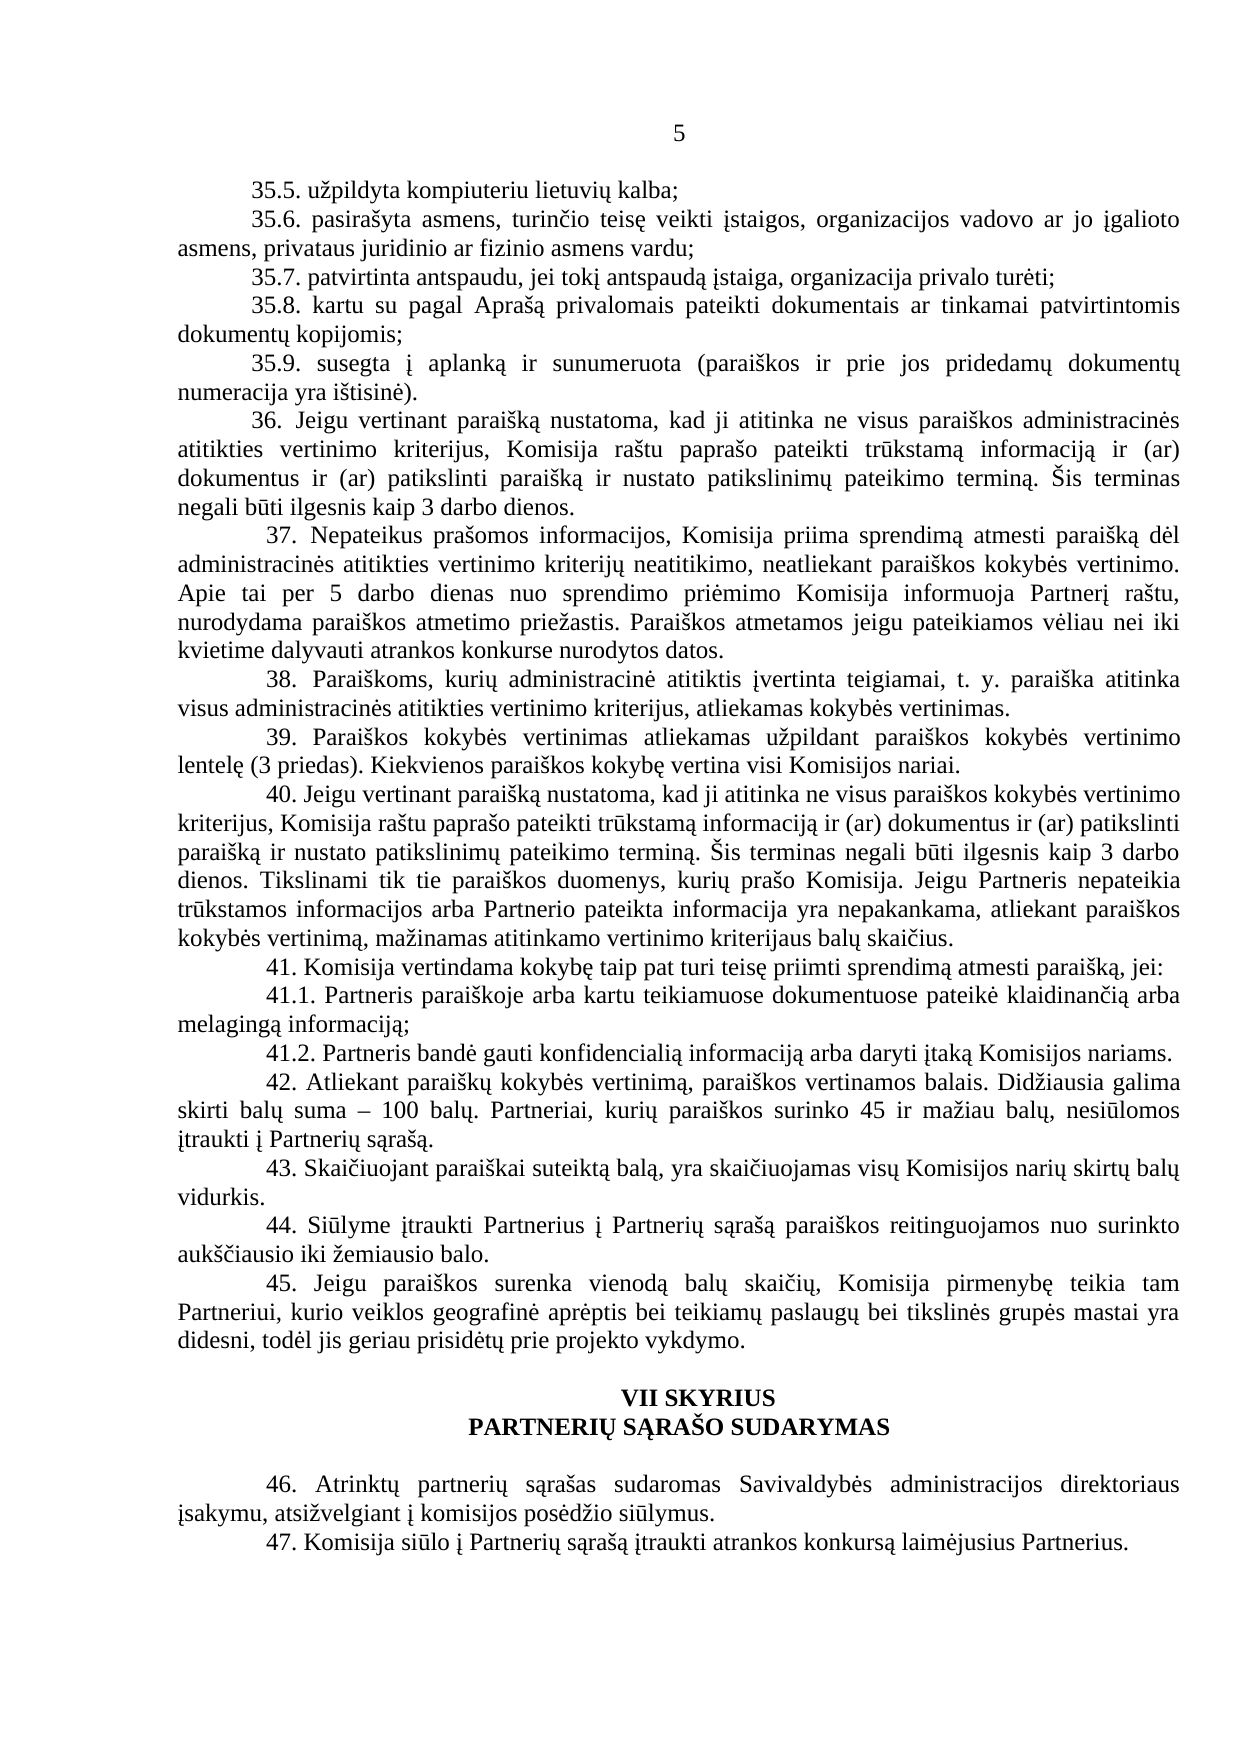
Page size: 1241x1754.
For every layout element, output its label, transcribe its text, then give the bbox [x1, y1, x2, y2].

text 46. Atrinktų partnerių sąrašas sudaromas Savivaldybės administracijos direktoriaus įsakymu, atsižvelgiant į komisijos posėdžio siūlymus. [177, 1469, 1181, 1527]
text 35.8. kartu su pagal Aprašą privalomais pateikti dokumentais ar tinkamai patvirtintomis dokumentų kopijomis; [177, 291, 1181, 348]
text 43. Skaičiuojant paraiškai suteiktą balą, yra skaičiuojamas visų Komisijos narių skirtų balų vidurkis. [177, 1153, 1181, 1211]
text 44. Siūlyme įtraukti Partnerius į Partnerių sąrašą paraiškos reitinguojamos nuo surinkto aukščiausio iki žemiausio balo. [177, 1211, 1181, 1268]
text 41.1. Partneris paraiškoje arba kartu teikiamuose dokumentuose pateikė klaidinančią arba melagingą informaciją; [177, 981, 1181, 1038]
text 40. Jeigu vertinant paraišką nustatoma, kad ji atitinka ne visus paraiškos kokybės vertinimo kriterijus, Komisija raštu paprašo pateikti trūkstamą informaciją ir (ar) dokumentus ir (ar) patikslinti paraišką ir nustato patikslinimų pateikimo terminą. Šis terminas negali būti ilgesnis kaip 3 darbo dienos. Tikslinami tik tie paraiškos duomenys, kurių prašo Komisija. Jeigu Partneris nepateikia trūkstamos informacijos arba Partnerio pateikta informacija yra nepakankama, atliekant paraiškos kokybės vertinimą, mažinamas atitinkamo vertinimo kriterijaus balų skaičius. [177, 779, 1181, 952]
text 37. Nepateikus prašomos informacijos, Komisija priima sprendimą atmesti paraišką dėl administracinės atitikties vertinimo kriterijų neatitikimo, neatliekant paraiškos kokybės vertinimo. Apie tai per 5 darbo dienas nuo sprendimo priėmimo Komisija informuoja Partnerį raštu, nurodydama paraiškos atmetimo priežastis. Paraiškos atmetamos jeigu pateikiamos vėliau nei iki kvietime dalyvauti atrankos konkurse nurodytos datos. [177, 521, 1181, 664]
text 39. Paraiškos kokybės vertinimas atliekamas užpildant paraiškos kokybės vertinimo lentelę (3 priedas). Kiekvienos paraiškos kokybę vertina visi Komisijos nariai. [177, 722, 1181, 779]
text 35.9. susegta į aplanką ir sunumeruota (paraiškos ir prie jos pridedamų dokumentų numeracija yra ištisinė). [177, 348, 1181, 406]
text 42. Atliekant paraiškų kokybės vertinimą, paraiškos vertinamos balais. Didžiausia galima skirti balų suma – 100 balų. Partneriai, kurių paraiškos surinko 45 ir mažiau balų, nesiūlomos įtraukti į Partnerių sąrašą. [177, 1067, 1181, 1153]
text 41.2. Partneris bandė gauti konfidencialią informaciją arba daryti įtaką Komisijos nariams. [177, 1038, 1181, 1067]
text 36. Jeigu vertinant paraišką nustatoma, kad ji atitinka ne visus paraiškos administracinės atitikties vertinimo kriterijus, Komisija raštu paprašo pateikti trūkstamą informaciją ir (ar) dokumentus ir (ar) patikslinti paraišką ir nustato patikslinimų pateikimo terminą. Šis terminas negali būti ilgesnis kaip 3 darbo dienos. [177, 406, 1181, 521]
text 47. Komisija siūlo į Partnerių sąrašą įtraukti atrankos konkursą laimėjusius Partnerius. [266, 1527, 1181, 1556]
text 38. Paraiškoms, kurių administracinė atitiktis įvertinta teigiamai, t. y. paraiška atitinka visus administracinės atitikties vertinimo kriterijus, atliekamas kokybės vertinimas. [177, 664, 1181, 722]
text VII SKYRIUS [215, 1383, 1181, 1412]
text PARTNERIŲ SĄRAŠO SUDARYMAS [177, 1412, 1181, 1441]
text 35.7. patvirtinta antspaudu, jei tokį antspaudą įstaiga, organizacija privalo turėti; [177, 262, 1181, 291]
text 45. Jeigu paraiškos surenka vienodą balų skaičių, Komisija pirmenybę teikia tam Partneriui, kurio veiklos geografinė aprėptis bei teikiamų paslaugų bei tikslinės grupės mastai yra didesni, todėl jis geriau prisidėtų prie projekto vykdymo. [177, 1268, 1181, 1354]
text 41. Komisija vertindama kokybę taip pat turi teisę priimti sprendimą atmesti paraišką, jei: [177, 952, 1181, 981]
text 35.6. pasirašyta asmens, turinčio teisę veikti įstaigos, organizacijos vadovo ar jo įgalioto asmens, privataus juridinio ar fizinio asmens vardu; [177, 204, 1181, 262]
text 35.5. užpildyta kompiuteriu lietuvių kalba; [177, 176, 1181, 204]
